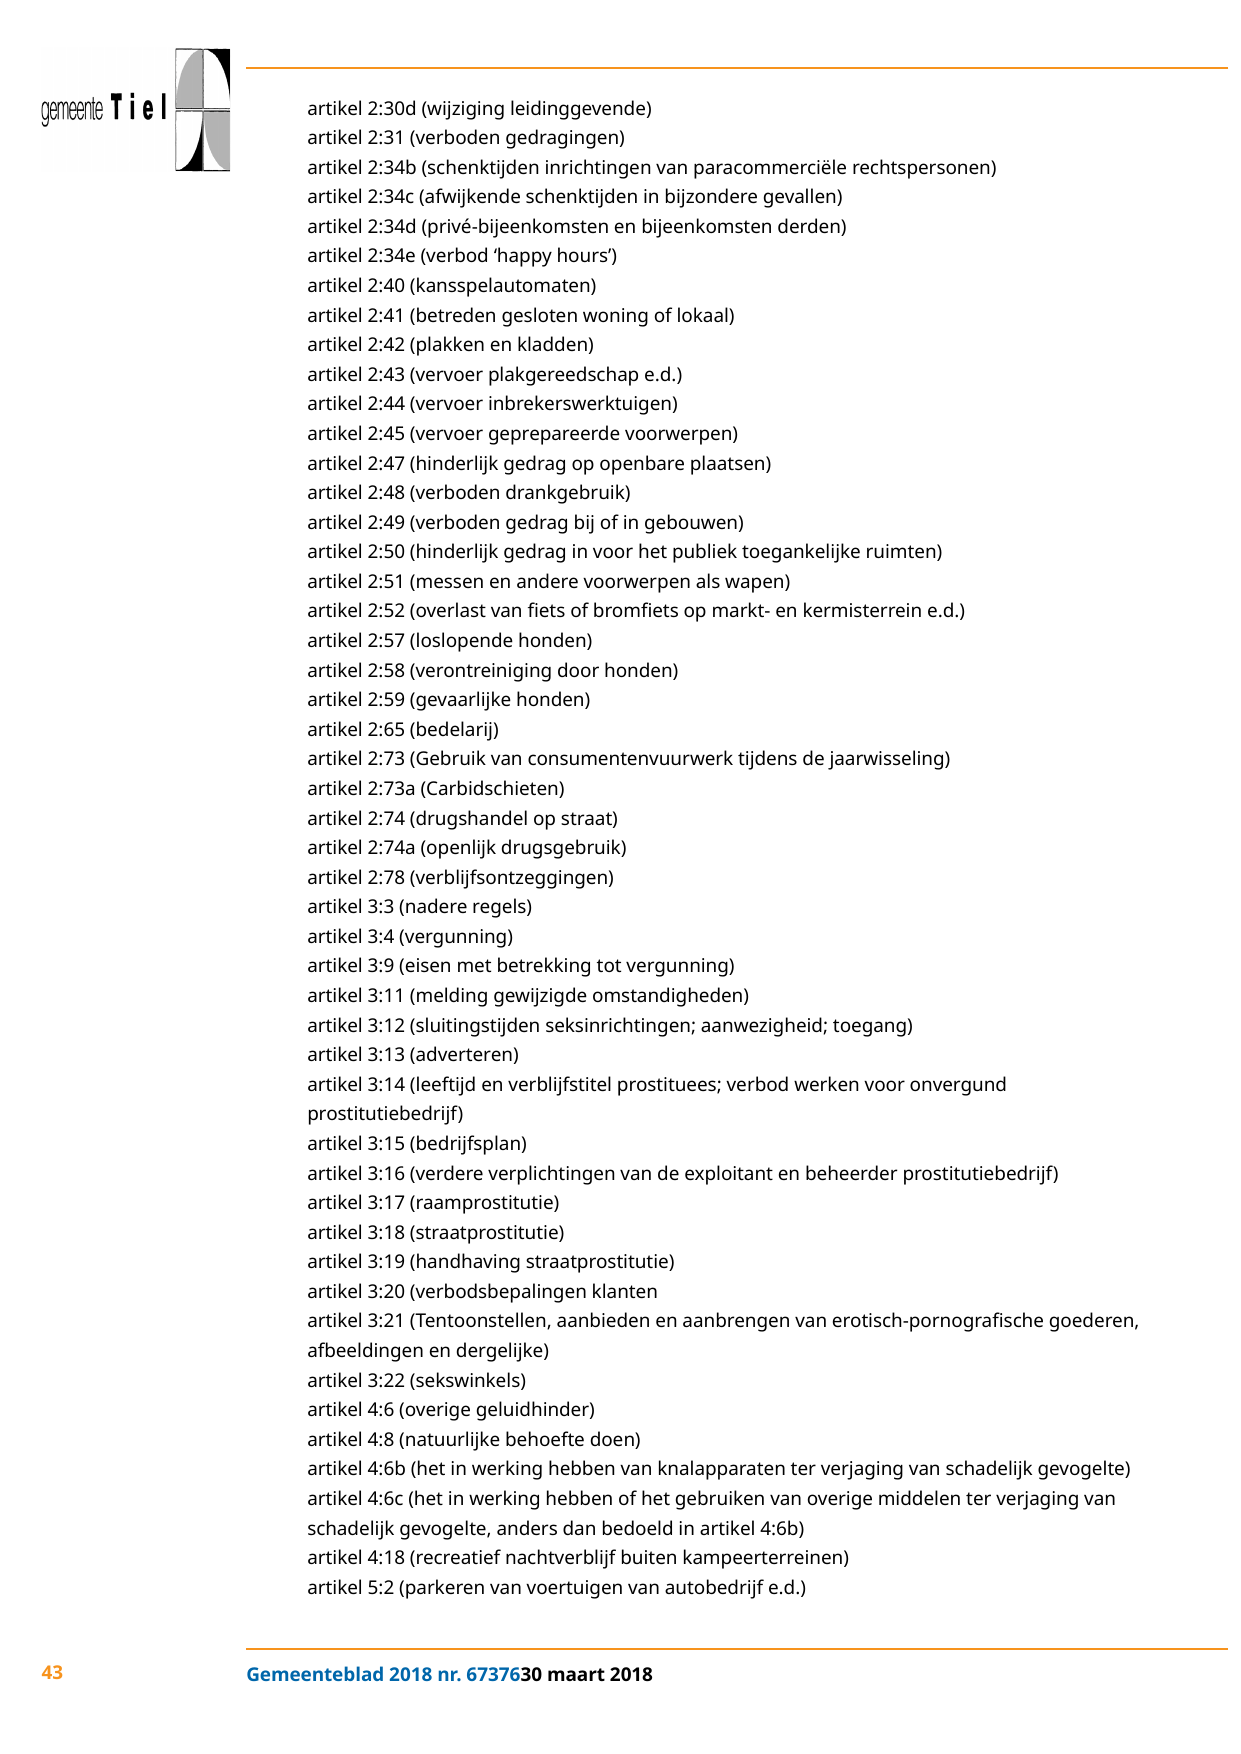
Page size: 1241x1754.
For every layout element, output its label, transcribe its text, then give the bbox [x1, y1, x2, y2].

list artikel 2:30d (wijziging leidinggevende) [248, 95, 1152, 121]
list artikel 3:15 (bedrijfsplan) [248, 1130, 1152, 1156]
list artikel 2:49 (verboden gedrag bij of in gebouwen) [248, 509, 1152, 535]
picture [41, 47, 231, 172]
list artikel 2:65 (bedelarij) [248, 716, 1152, 742]
list artikel 3:22 (sekswinkels) [248, 1367, 1152, 1393]
list artikel 2:58 (verontreiniging door honden) [248, 657, 1152, 683]
list artikel 2:34c (afwijkende schenktijden in bijzondere gevallen) [248, 183, 1152, 209]
list artikel 2:41 (betreden gesloten woning of lokaal) [248, 302, 1152, 328]
list artikel 2:78 (verblijfsontzeggingen) [248, 864, 1152, 890]
list artikel 4:18 (recreatief nachtverblijf buiten kampeerterreinen) [248, 1544, 1152, 1570]
list artikel 2:45 (vervoer geprepareerde voorwerpen) [248, 420, 1152, 446]
list artikel 2:59 (gevaarlijke honden) [248, 686, 1152, 712]
list artikel 3:13 (adverteren) [248, 1041, 1152, 1067]
list artikel 2:31 (verboden gedragingen) [248, 124, 1152, 150]
list artikel 2:34e (verbod ‘happy hours’) [248, 243, 1152, 268]
list artikel 2:57 (loslopende honden) [248, 627, 1152, 653]
list artikel 4:6b (het in werking hebben van knalapparaten ter verjaging van schadelijk gevogelte) [248, 1456, 1152, 1481]
list artikel 2:47 (hinderlijk gedrag op openbare plaatsen) [248, 450, 1152, 476]
list artikel 3:19 (handhaving straatprostitutie) [248, 1248, 1152, 1274]
list artikel 4:8 (natuurlijke behoefte doen) [248, 1426, 1152, 1452]
list artikel 3:9 (eisen met betrekking tot vergunning) [248, 953, 1152, 978]
list artikel 4:6 (overige geluidhinder) [248, 1396, 1152, 1422]
list artikel 4:6c (het in werking hebben of het gebruiken van overige middelen ter verjaging van schadelijk gevogelte, anders dan bedoeld in artikel 4:6b) [248, 1485, 1152, 1541]
list artikel 2:48 (verboden drankgebruik) [248, 479, 1152, 505]
list artikel 2:34b (schenktijden inrichtingen van paracommerciële rechtspersonen) [248, 154, 1152, 180]
list artikel 3:21 (Tentoonstellen, aanbieden en aanbrengen van erotisch-pornografische goederen, afbeeldingen en dergelijke) [248, 1308, 1152, 1363]
list artikel 2:44 (vervoer inbrekerswerktuigen) [248, 391, 1152, 416]
list artikel 3:3 (nadere regels) [248, 893, 1152, 919]
list artikel 2:42 (plakken en kladden) [248, 331, 1152, 357]
list artikel 3:14 (leeftijd en verblijfstitel prostituees; verbod werken voor onvergund prostitutiebedrijf) [248, 1071, 1152, 1126]
list artikel 3:4 (vergunning) [248, 923, 1152, 949]
list artikel 3:12 (sluitingstijden seksinrichtingen; aanwezigheid; toegang) [248, 1012, 1152, 1038]
list artikel 3:20 (verbodsbepalingen klanten [248, 1278, 1152, 1304]
list artikel 2:50 (hinderlijk gedrag in voor het publiek toegankelijke ruimten) [248, 538, 1152, 564]
list artikel 2:73 (Gebruik van consumentenvuurwerk tijdens de jaarwisseling) [248, 746, 1152, 771]
list artikel 3:18 (straatprostitutie) [248, 1219, 1152, 1245]
list artikel 2:40 (kansspelautomaten) [248, 272, 1152, 298]
list artikel 2:73a (Carbidschieten) [248, 775, 1152, 801]
list artikel 2:51 (messen en andere voorwerpen als wapen) [248, 568, 1152, 594]
list artikel 2:43 (vervoer plakgereedschap e.d.) [248, 361, 1152, 387]
list artikel 3:16 (verdere verplichtingen van de exploitant en beheerder prostitutiebedrijf) [248, 1160, 1152, 1186]
list artikel 3:17 (raamprostitutie) [248, 1189, 1152, 1215]
list artikel 5:2 (parkeren van voertuigen van autobedrijf e.d.) [248, 1574, 1152, 1600]
list artikel 3:11 (melding gewijzigde omstandigheden) [248, 982, 1152, 1008]
list artikel 2:34d (privé-bijeenkomsten en bijeenkomsten derden) [248, 213, 1152, 239]
list artikel 2:52 (overlast van fiets of bromfiets op markt- en kermisterrein e.d.) [248, 598, 1152, 623]
list artikel 2:74a (openlijk drugsgebruik) [248, 834, 1152, 860]
list artikel 2:74 (drugshandel op straat) [248, 805, 1152, 831]
